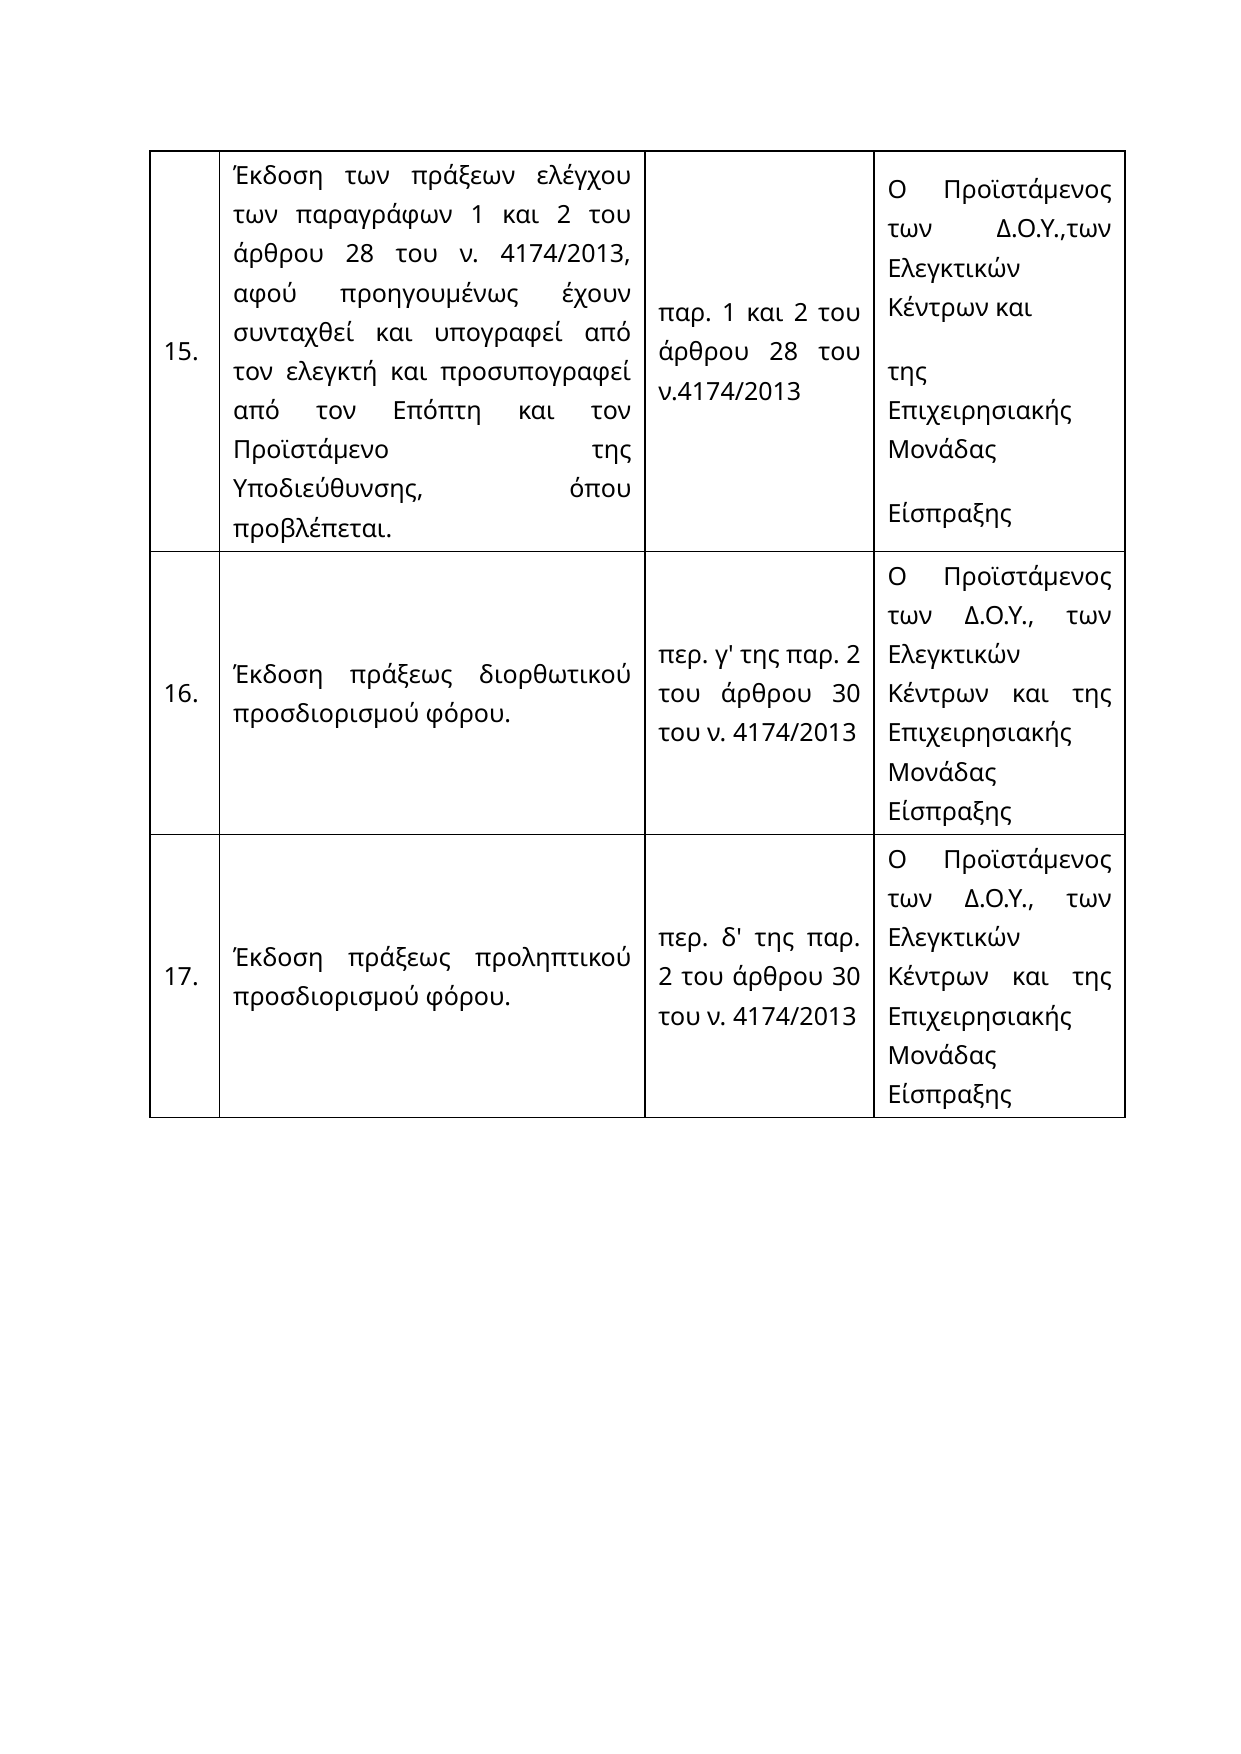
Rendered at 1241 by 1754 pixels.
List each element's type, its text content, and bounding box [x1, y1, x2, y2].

table_cell Ο Προϊστάμενος των Δ.Ο.Υ., των Ελεγκτικών Κέντρων και της Επιχειρησιακής Μονάδας Είσπραξης [875, 835, 1124, 1117]
table_cell 15. [151, 152, 219, 551]
table_cell παρ. 1 και 2 του άρθρου 28 του ν.4174/2013 [646, 152, 873, 551]
table_cell 16. [151, 552, 219, 834]
table_cell περ. δ' της παρ. 2 του άρθρου 30 του ν. 4174/2013 [646, 835, 873, 1117]
table_cell Έκδοση πράξεως διορθωτικού προσδιορισμού φόρου. [220, 552, 644, 834]
table_cell 17. [151, 835, 219, 1117]
table_cell Ο Προϊστάμενος των Δ.Ο.Υ.,των Ελεγκτικών Κέντρων και της Επιχειρησιακής Μονάδας Είσπραξης [875, 152, 1124, 551]
table_cell Έκδοση πράξεως προληπτικού προσδιορισμού φόρου. [220, 835, 644, 1117]
table_cell Ο Προϊστάμενος των Δ.Ο.Υ., των Ελεγκτικών Κέντρων και της Επιχειρησιακής Μονάδας Είσπραξης [875, 552, 1124, 834]
table_cell περ. γ' της παρ. 2 του άρθρου 30 του ν. 4174/2013 [646, 552, 873, 834]
table_cell Έκδοση των πράξεων ελέγχου των παραγράφων 1 και 2 του άρθρου 28 του ν. 4174/2013, αφού προηγουμένως έχουν συνταχθεί και υπογραφεί από τον ελεγκτή και προσυπογραφεί από τον Επόπτη και τον Προϊστάμενο της Υποδιεύθυνσης, όπου προβλέπεται. [220, 152, 644, 551]
